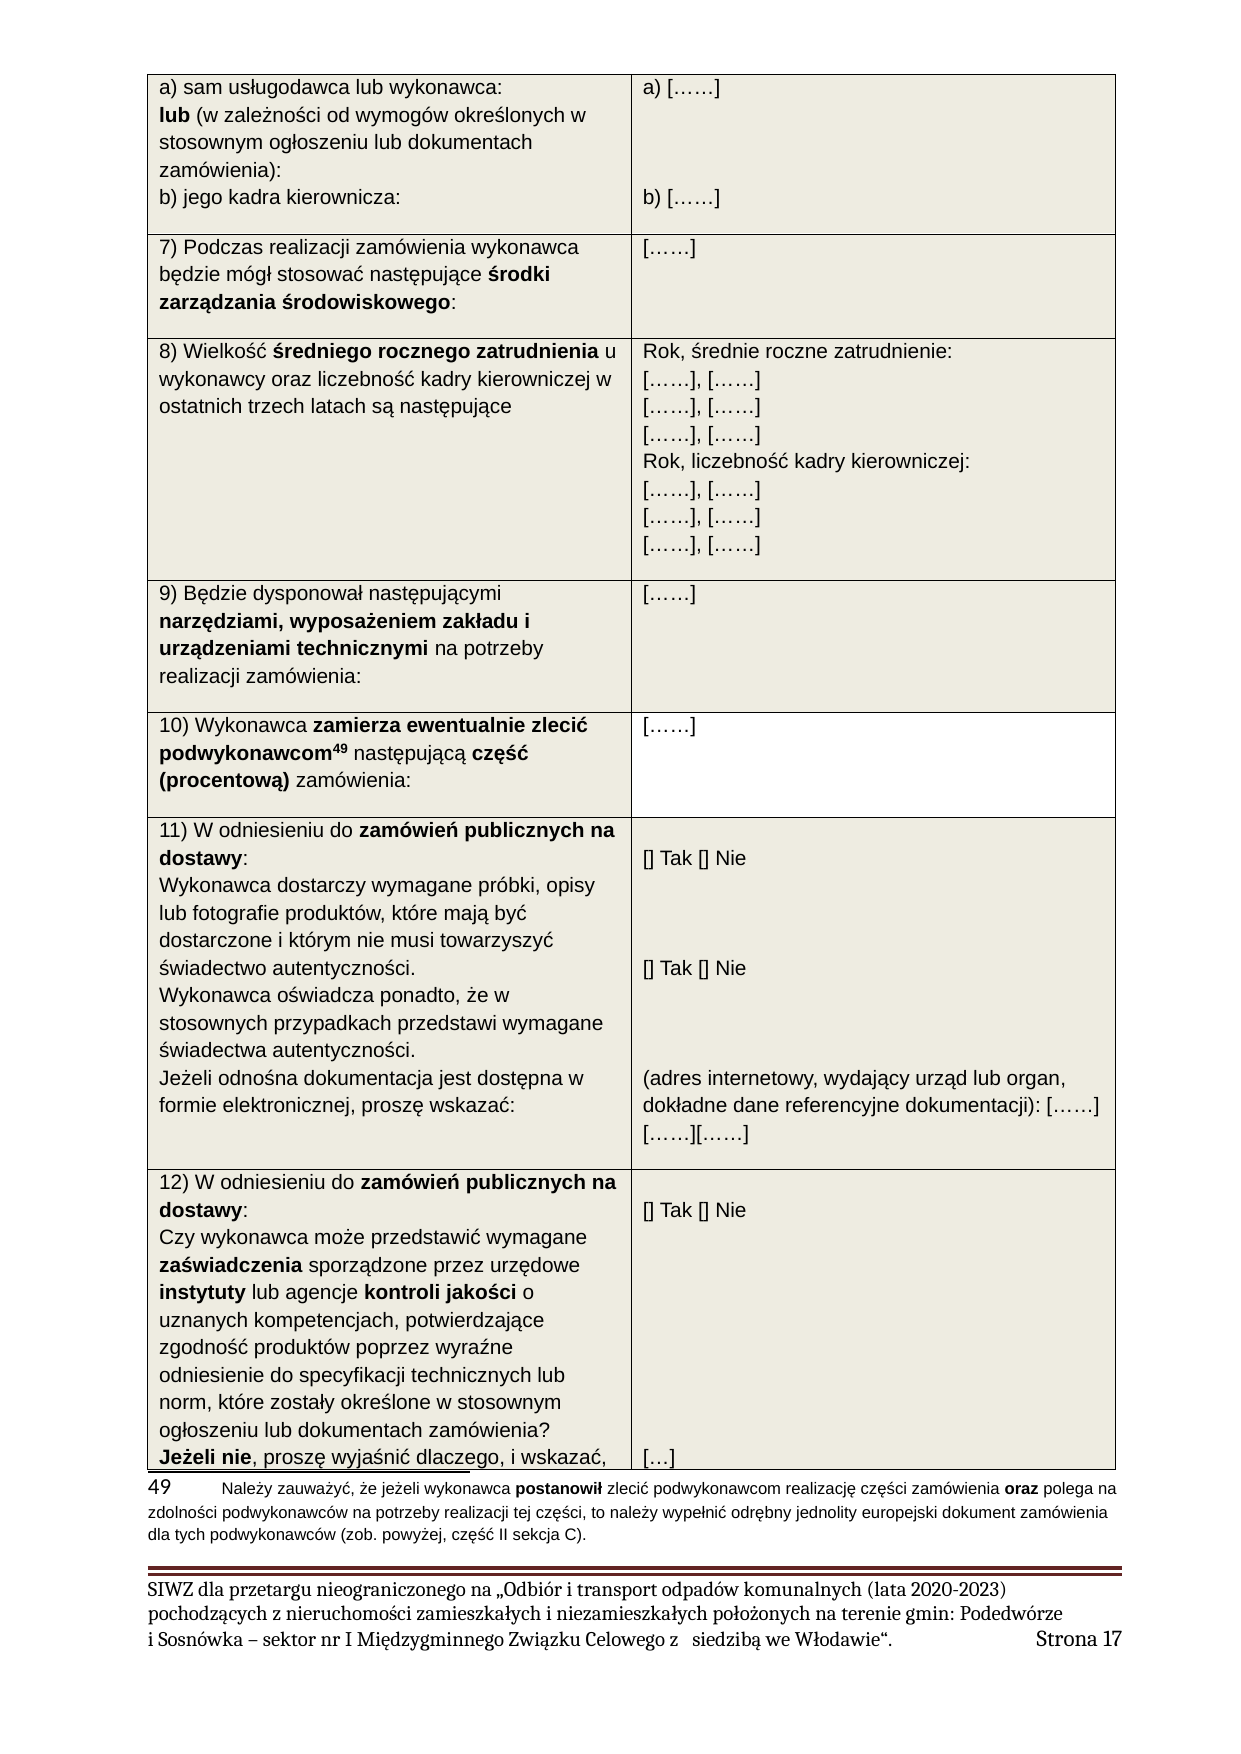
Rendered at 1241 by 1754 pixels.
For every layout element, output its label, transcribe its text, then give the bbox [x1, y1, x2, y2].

table_cell a) sam usługodawca lub wykonawca: lub (w zależności od wymogów określonych w stosownym ogłoszeniu lub dokumentach zamówienia): b) jego kadra kierownicza: [148, 75, 631, 233]
table_cell 10) Wykonawca zamierza ewentualnie zlecić podwykonawcom następującą część (procentową) zamówienia: [148, 713, 631, 817]
table_cell [] Tak [] Nie […] [632, 1170, 1115, 1469]
table_cell [] Tak [] Nie [] Tak [] Nie (adres internetowy, wydający urząd lub organ, dokładne dane referencyjne dokumentacji): [……][……][……] [632, 818, 1115, 1169]
table_cell 12) W odniesieniu do zamówień publicznych na dostawy: Czy wykonawca może przedstawić wymagane zaświadczenia sporządzone przez urzędowe instytuty lub agencje kontroli jakości o uznanych kompetencjach, potwierdzające zgodność produktów poprzez wyraźne odniesienie do specyfikacji technicznych lub norm, które zostały określone w stosownym ogłoszeniu lub dokumentach zamówienia? Jeżeli nie, proszę wyjaśnić dlaczego, i wskazać, [148, 1170, 631, 1469]
table_cell Rok, średnie roczne zatrudnienie: [……], [……] [……], [……] [……], [……] Rok, liczebność kadry kierowniczej: [……], [……] [……], [……] [……], [……] [632, 339, 1115, 580]
table_cell 9) Będzie dysponował następującymi narzędziami, wyposażeniem zakładu i urządzeniami technicznymi na potrzeby realizacji zamówienia: [148, 581, 631, 712]
table_cell 8) Wielkość średniego rocznego zatrudnienia u wykonawcy oraz liczebność kadry kierowniczej w ostatnich trzech latach są następujące [148, 339, 631, 580]
table_cell [……] [632, 581, 1115, 712]
table_cell 11) W odniesieniu do zamówień publicznych na dostawy: Wykonawca dostarczy wymagane próbki, opisy lub fotografie produktów, które mają być dostarczone i którym nie musi towarzyszyć świadectwo autentyczności. Wykonawca oświadcza ponadto, że w stosownych przypadkach przedstawi wymagane świadectwa autentyczności. Jeżeli odnośna dokumentacja jest dostępna w formie elektronicznej, proszę wskazać: [148, 818, 631, 1169]
table_cell a) [……] b) [……] [632, 75, 1115, 233]
table_cell [……] [632, 235, 1115, 338]
table_cell 7) Podczas realizacji zamówienia wykonawca będzie mógł stosować następujące środki zarządzania środowiskowego: [148, 235, 631, 338]
table_cell [……] [632, 713, 1115, 817]
